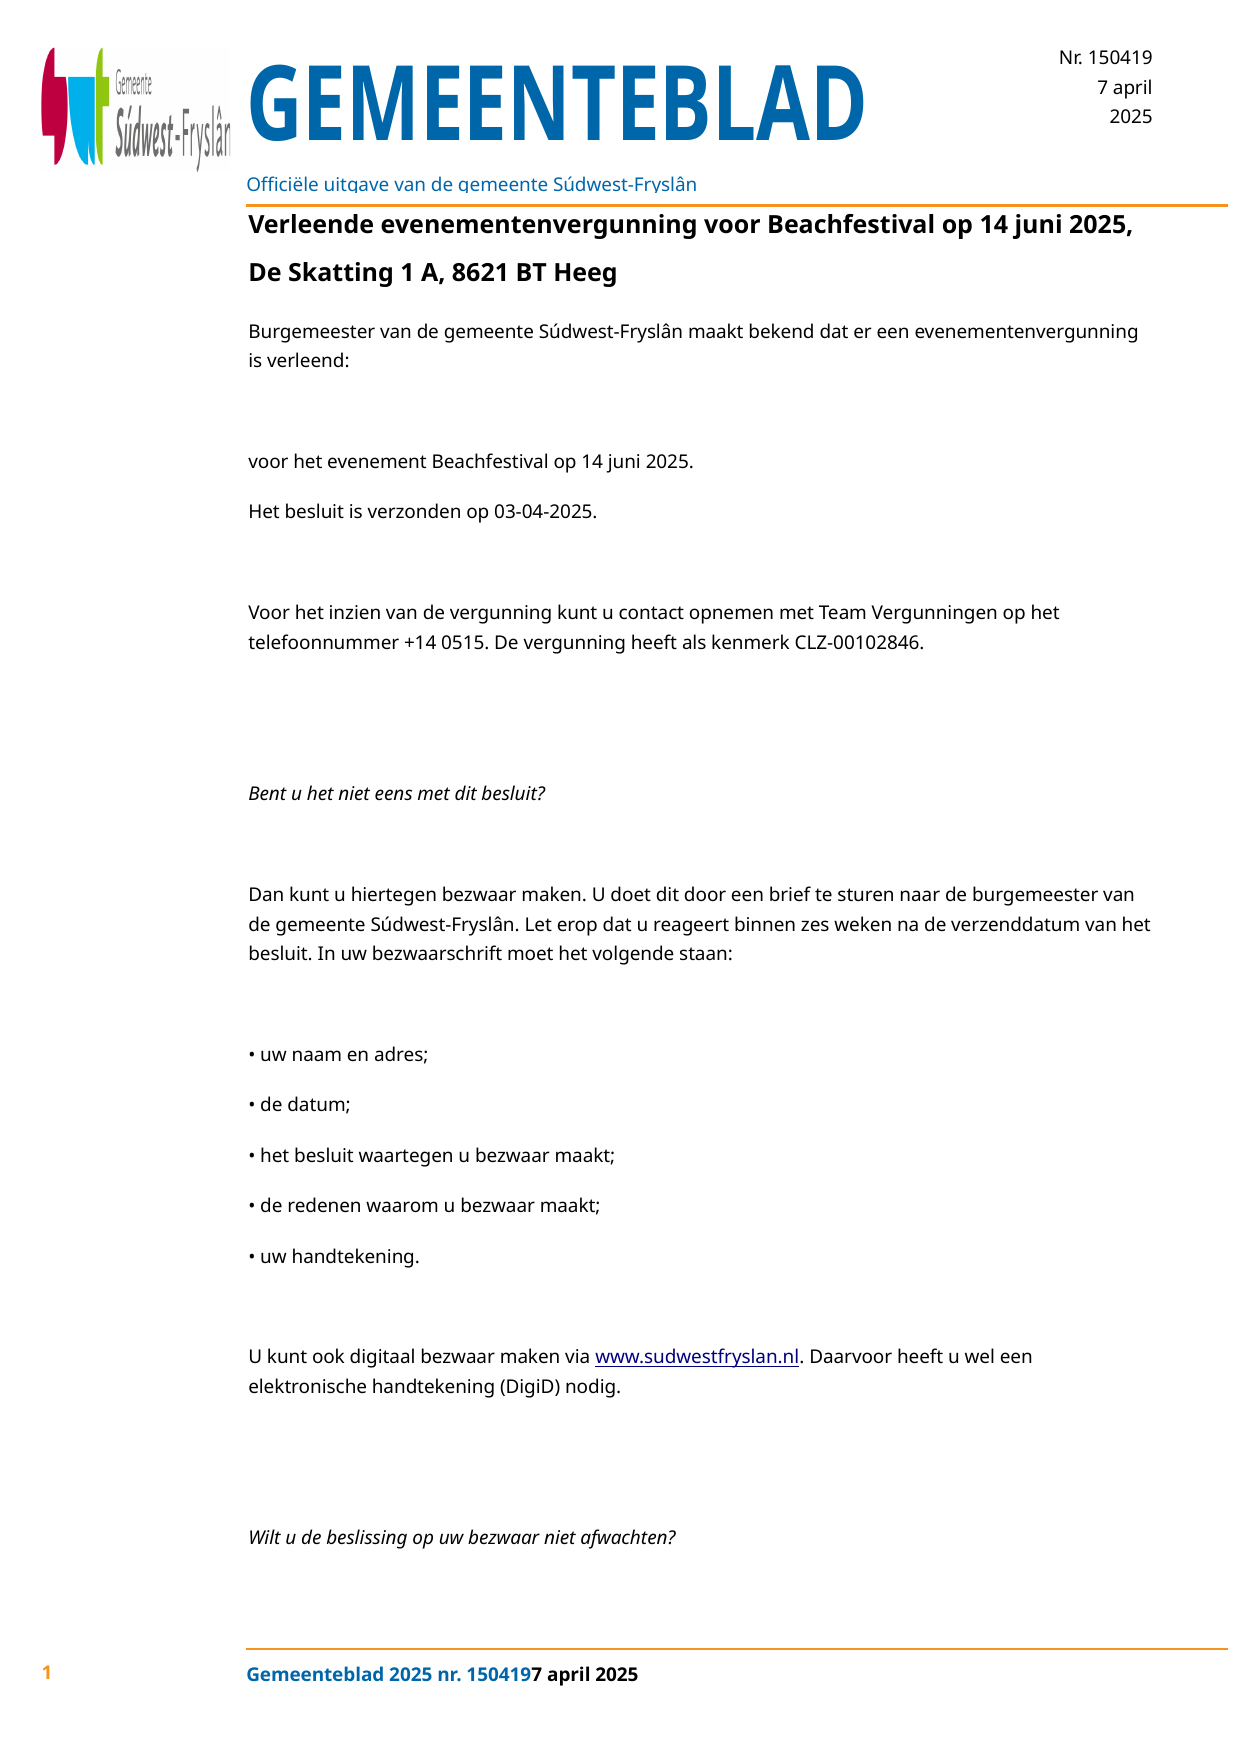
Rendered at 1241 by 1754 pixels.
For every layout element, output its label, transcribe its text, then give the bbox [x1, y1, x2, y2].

text • uw handtekening. [248, 1243, 1152, 1269]
text Het besluit is verzonden op 03-04-2025. [248, 499, 1152, 524]
text voor het evenement Beachfestival op 14 juni 2025. [248, 448, 1152, 474]
text Bent u het niet eens met dit besluit? [248, 780, 1152, 806]
text U kunt ook digitaal bezwaar maken via www.sudwestfryslan.nl. Daarvoor heeft u wel een elektronische handtekening (DigiD) nodig. [248, 1344, 1152, 1399]
text • uw naam en adres; [248, 1041, 1152, 1067]
text Wilt u de beslissing op uw bezwaar niet afwachten? [248, 1524, 1152, 1550]
text Dan kunt u hiertegen bezwaar maken. U doet dit door een brief te sturen naar de burgemeester van de gemeente Súdwest-Fryslân. Let erop dat u reageert binnen zes weken na de verzenddatum van het besluit. In uw bezwaarschrift moet het volgende staan: [248, 881, 1152, 966]
text Verleende evenementenvergunning voor Beachfestival op 14 juni 2025, De Skatting 1 A, 8621 BT Heeg [248, 207, 1152, 288]
text Burgemeester van de gemeente Súdwest-Fryslân maakt bekend dat er een evenementenvergunning is verleend: [248, 318, 1152, 373]
text • de datum; [248, 1092, 1152, 1117]
text • de redenen waarom u bezwaar maakt; [248, 1192, 1152, 1218]
text Voor het inzien van de vergunning kunt u contact opnemen met Team Vergunningen op het telefoonnummer +14 0515. De vergunning heeft als kenmerk CLZ-00102846. [248, 599, 1152, 655]
text • het besluit waartegen u bezwaar maakt; [248, 1142, 1152, 1168]
picture [41, 47, 231, 172]
